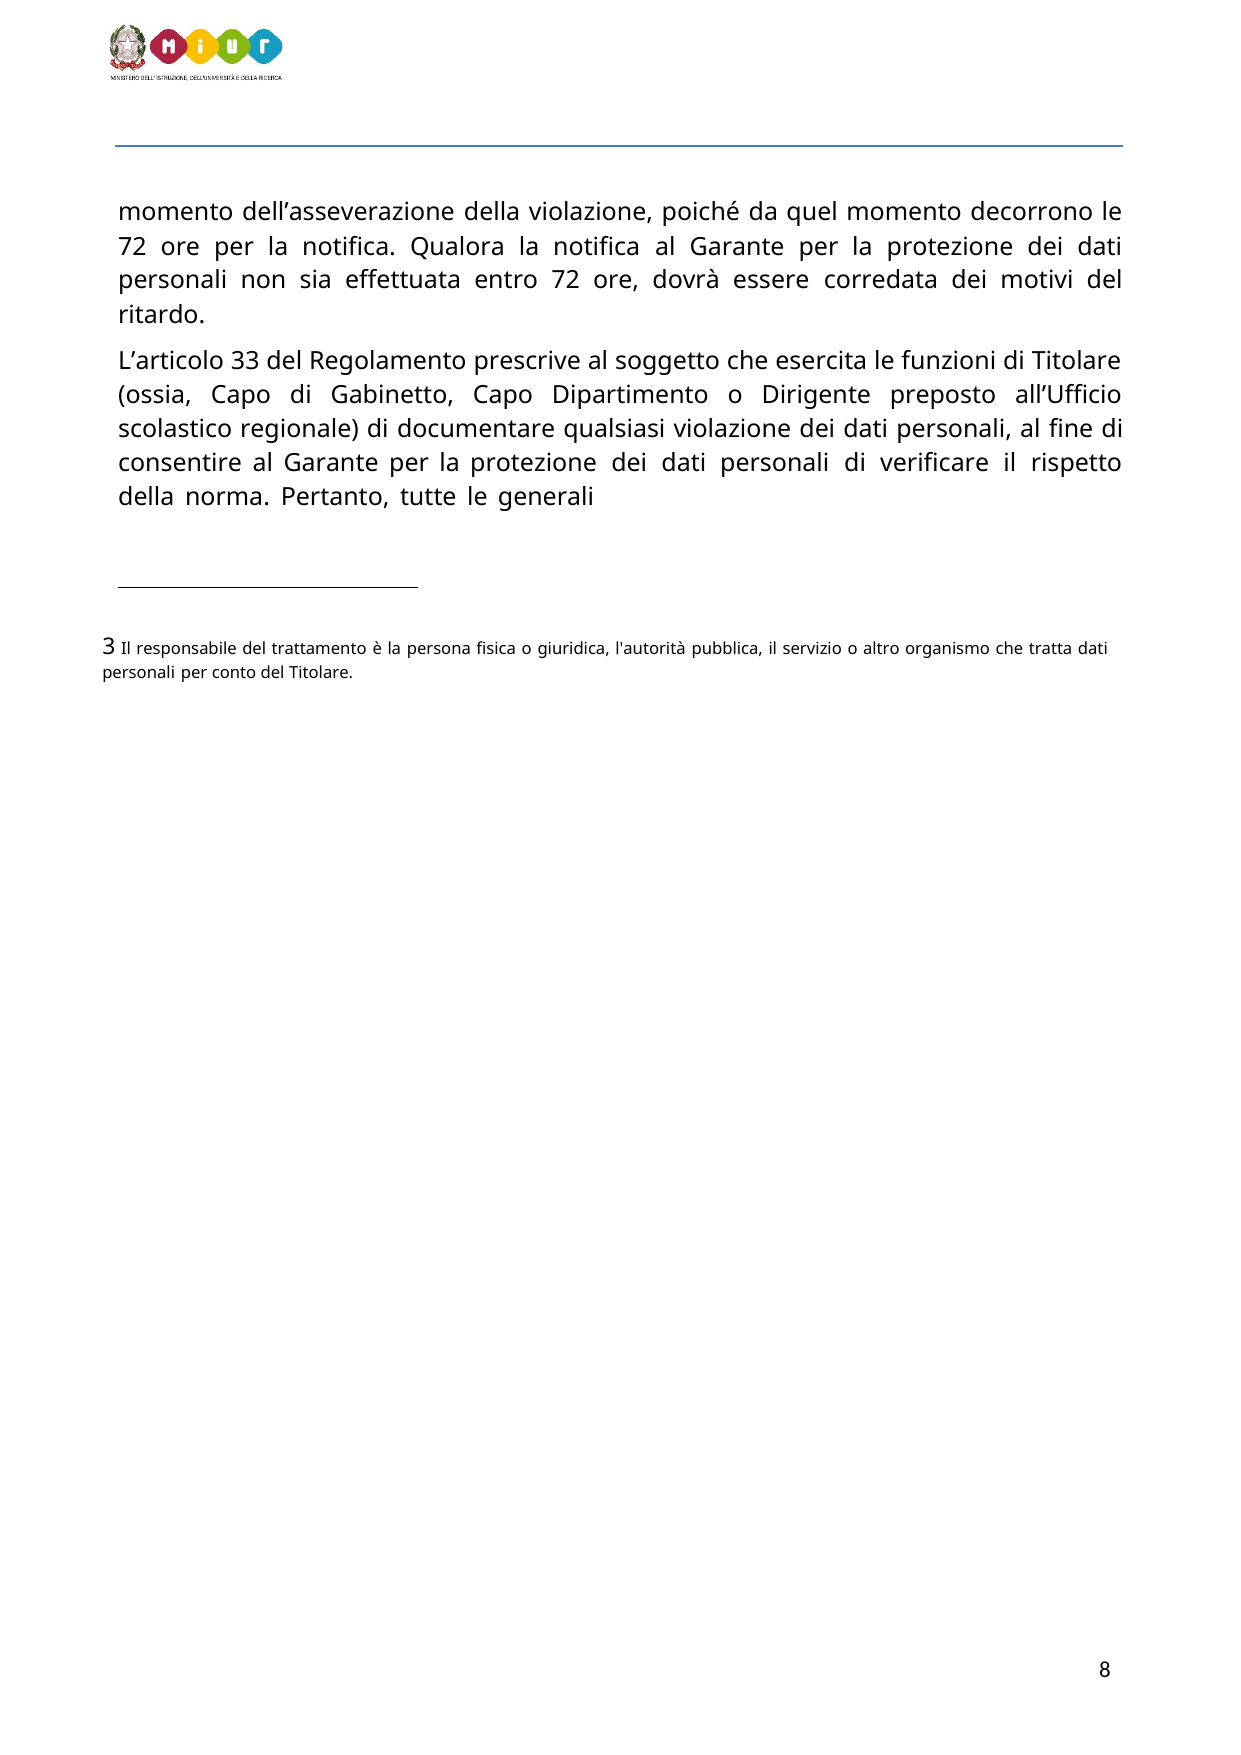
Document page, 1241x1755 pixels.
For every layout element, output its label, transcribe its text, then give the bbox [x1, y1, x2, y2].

text momento dell’asseverazione della violazione, poiché da quel momento decorrono le 72 ore per la notifica. Qualora la notifica al Garante per la protezione dei dati personali non sia effettuata entro 72 ore, dovrà essere corredata dei motivi del ritardo. [118, 194, 1123, 330]
list Il responsabile del trattamento è la persona fisica o giuridica, l'autorità pubblica, il servizio o altro organismo che tratta dati personali per conto del Titolare. [102, 630, 1122, 684]
text L’articolo 33 del Regolamento prescrive al soggetto che esercita le funzioni di Titolare (ossia, Capo di Gabinetto, Capo Dipartimento o Dirigente preposto all’Ufficio scolastico regionale) di documentare qualsiasi violazione dei dati personali, al fine di consentire al Garante per la protezione dei dati personali di verificare il rispetto della norma. Pertanto, tutte le generali [118, 343, 1123, 513]
